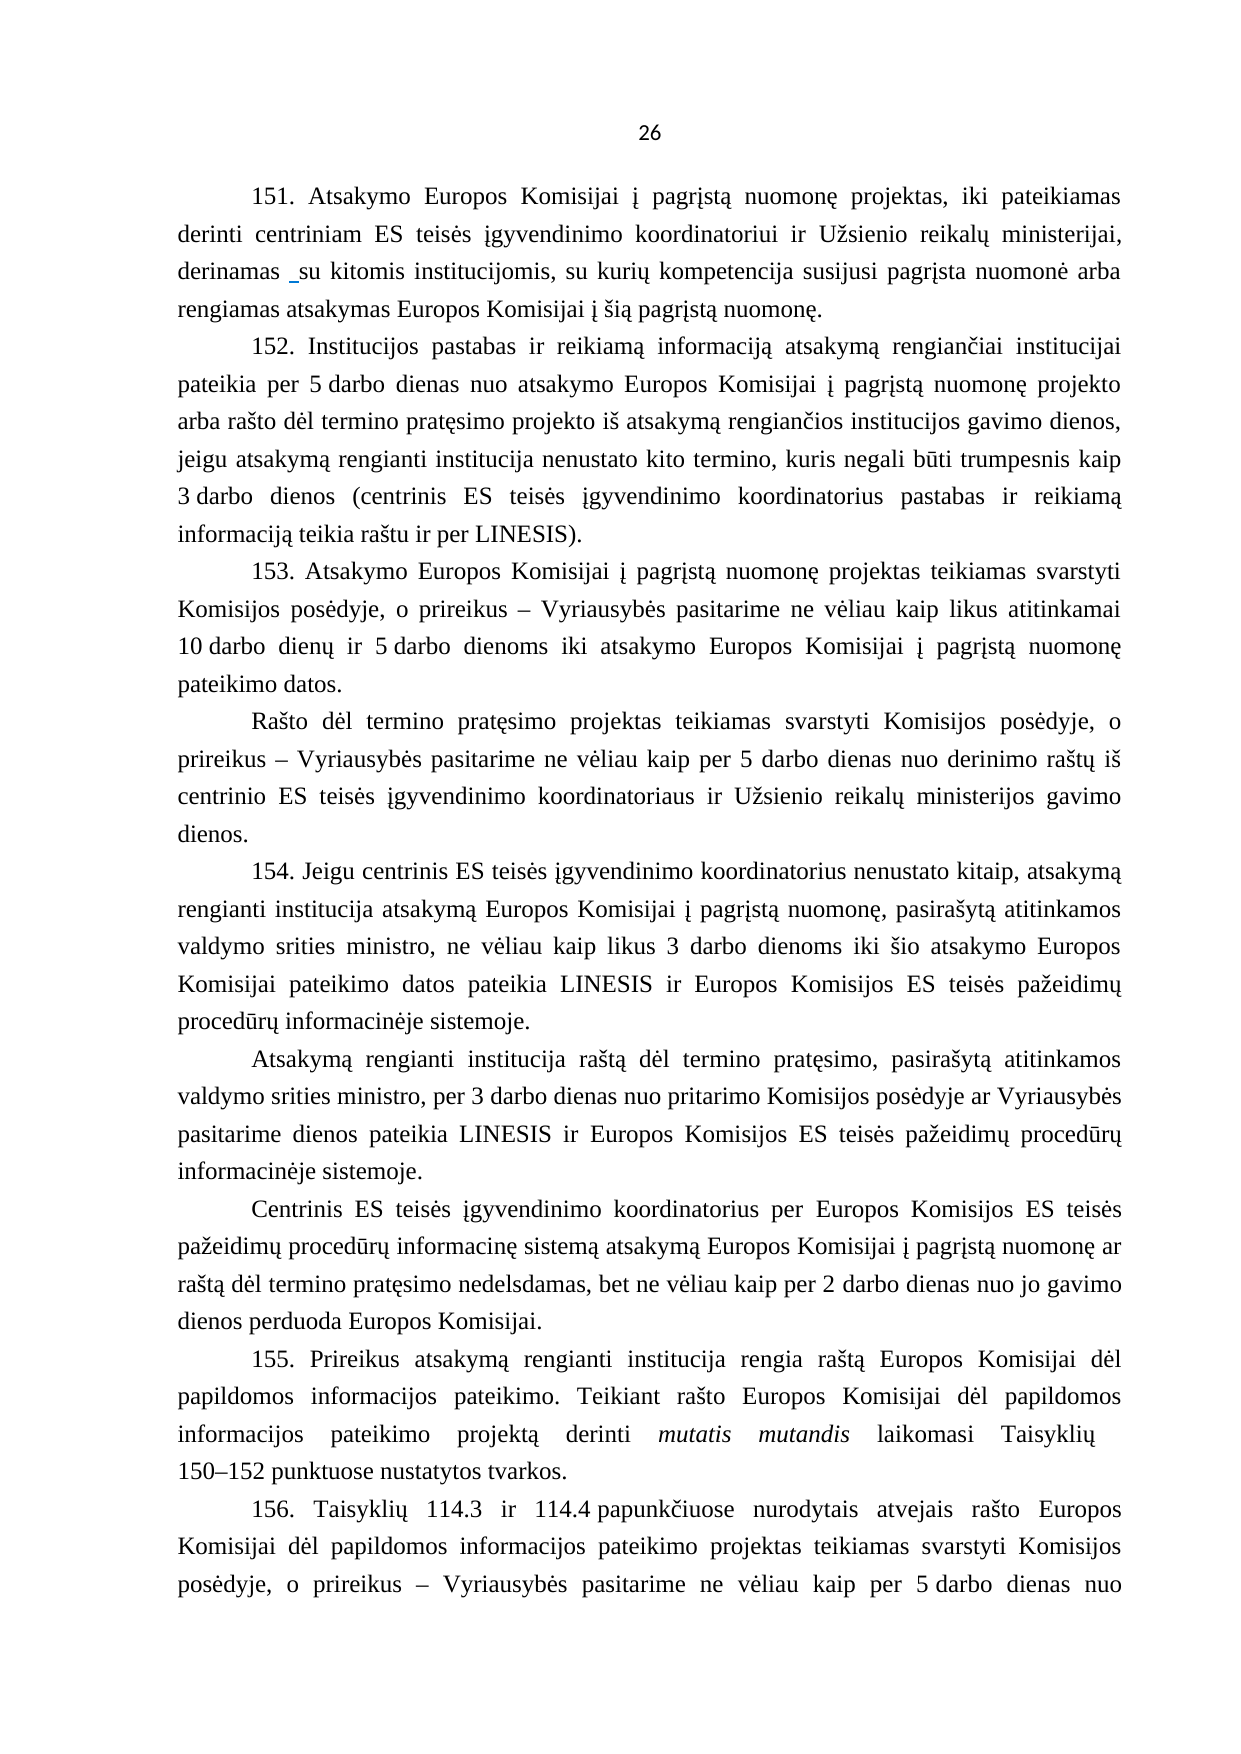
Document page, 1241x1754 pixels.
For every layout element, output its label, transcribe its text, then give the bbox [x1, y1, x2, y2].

text 155. Prireikus atsakymą rengianti institucija rengia raštą Europos Komisijai dėl papildomos informacijos pateikimo. Teikiant rašto Europos Komisijai dėl papildomos informacijos pateikimo projektą derinti mutatis mutandis laikomasi Taisyklių 150–152 punktuose nustatytos tvarkos. [177, 1335, 1122, 1485]
text 153. Atsakymo Europos Komisijai į pagrįstą nuomonę projektas teikiamas svarstyti Komisijos posėdyje, o prireikus – Vyriausybės pasitarime ne vėliau kaip likus atitinkamai 10 darbo dienų ir 5 darbo dienoms iki atsakymo Europos Komisijai į pagrįstą nuomonę pateikimo datos. [177, 547, 1122, 697]
text 152. Institucijos pastabas ir reikiamą informaciją atsakymą rengiančiai institucijai pateikia per 5 darbo dienas nuo atsakymo Europos Komisijai į pagrįstą nuomonę projekto arba rašto dėl termino pratęsimo projekto iš atsakymą rengiančios institucijos gavimo dienos, jeigu atsakymą rengianti institucija nenustato kito termino, kuris negali būti trumpesnis kaip 3 darbo dienos (centrinis ES teisės įgyvendinimo koordinatorius pastabas ir reikiamą informaciją teikia raštu ir per LINESIS). [177, 322, 1122, 547]
text 151. Atsakymo Europos Komisijai į pagrįstą nuomonę projektas, iki pateikiamas derinti centriniam ES teisės įgyvendinimo koordinatoriui ir Užsienio reikalų ministerijai, derinamas su kitomis institucijomis, su kurių kompetencija susijusi pagrįsta nuomonė arba rengiamas atsakymas Europos Komisijai į šią pagrįstą nuomonę. [177, 172, 1122, 322]
text Atsakymą rengianti institucija raštą dėl termino pratęsimo, pasirašytą atitinkamos valdymo srities ministro, per 3 darbo dienas nuo pritarimo Komisijos posėdyje ar Vyriausybės pasitarime dienos pateikia LINESIS ir Europos Komisijos ES teisės pažeidimų procedūrų informacinėje sistemoje. [177, 1035, 1122, 1185]
text 154. Jeigu centrinis ES teisės įgyvendinimo koordinatorius nenustato kitaip, atsakymą rengianti institucija atsakymą Europos Komisijai į pagrįstą nuomonę, pasirašytą atitinkamos valdymo srities ministro, ne vėliau kaip likus 3 darbo dienoms iki šio atsakymo Europos Komisijai pateikimo datos pateikia LINESIS ir Europos Komisijos ES teisės pažeidimų procedūrų informacinėje sistemoje. [177, 847, 1122, 1035]
text Centrinis ES teisės įgyvendinimo koordinatorius per Europos Komisijos ES teisės pažeidimų procedūrų informacinę sistemą atsakymą Europos Komisijai į pagrįstą nuomonę ar raštą dėl termino pratęsimo nedelsdamas, bet ne vėliau kaip per 2 darbo dienas nuo jo gavimo dienos perduoda Europos Komisijai. [177, 1185, 1122, 1335]
text Rašto dėl termino pratęsimo projektas teikiamas svarstyti Komisijos posėdyje, o prireikus – Vyriausybės pasitarime ne vėliau kaip per 5 darbo dienas nuo derinimo raštų iš centrinio ES teisės įgyvendinimo koordinatoriaus ir Užsienio reikalų ministerijos gavimo dienos. [177, 697, 1122, 847]
text 156. Taisyklių 114.3 ir 114.4 papunkčiuose nurodytais atvejais rašto Europos Komisijai dėl papildomos informacijos pateikimo projektas teikiamas svarstyti Komisijos posėdyje, o prireikus – Vyriausybės pasitarime ne vėliau kaip per 5 darbo dienas nuo [177, 1485, 1122, 1597]
